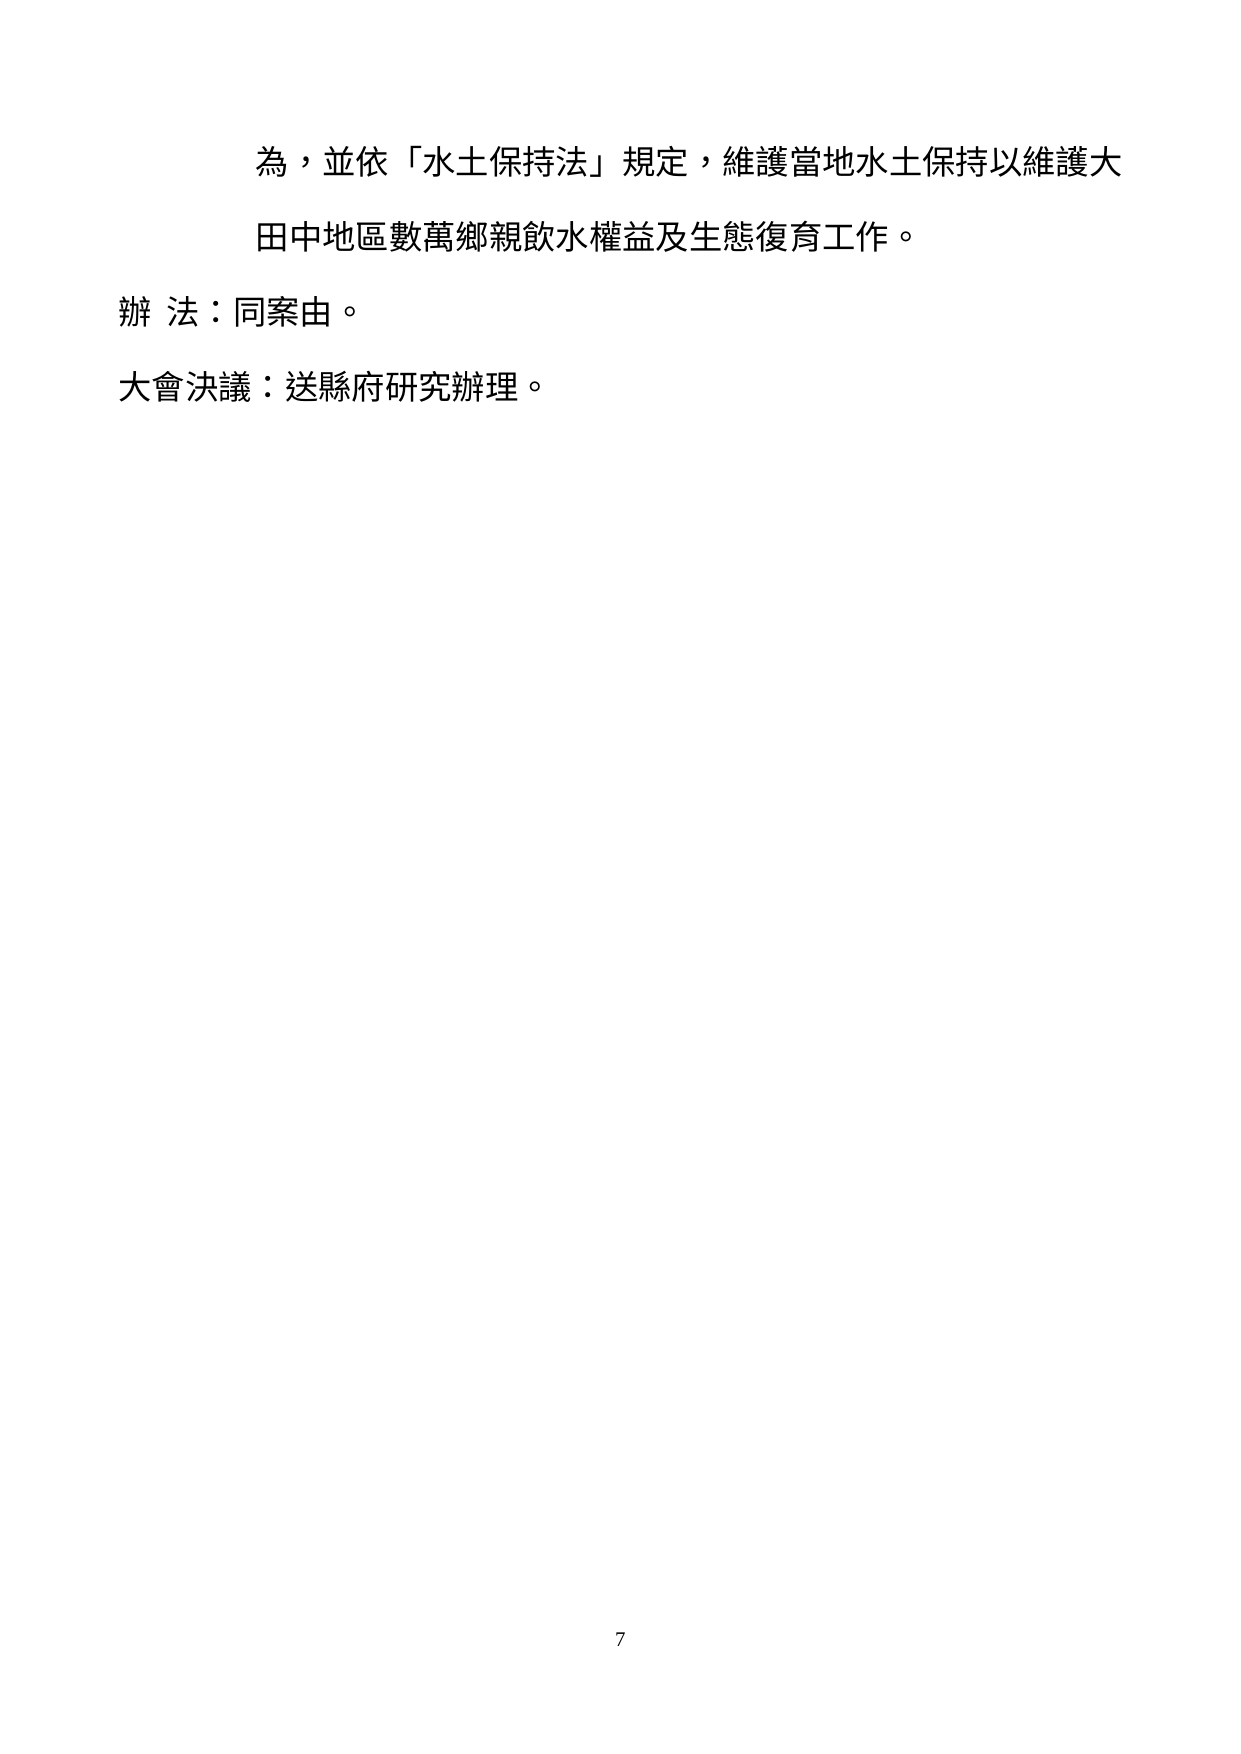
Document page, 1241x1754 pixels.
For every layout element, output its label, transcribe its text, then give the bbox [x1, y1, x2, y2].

text 大會決議：送縣府研究辦理。 [118, 348, 1122, 423]
text 辦 法：同案由。 [118, 273, 1122, 348]
text 為，並依「水土保持法」規定，維護當地水土保持以維護大田中地區數萬鄉親飲水權益及生態復育工作。 [118, 123, 1122, 273]
